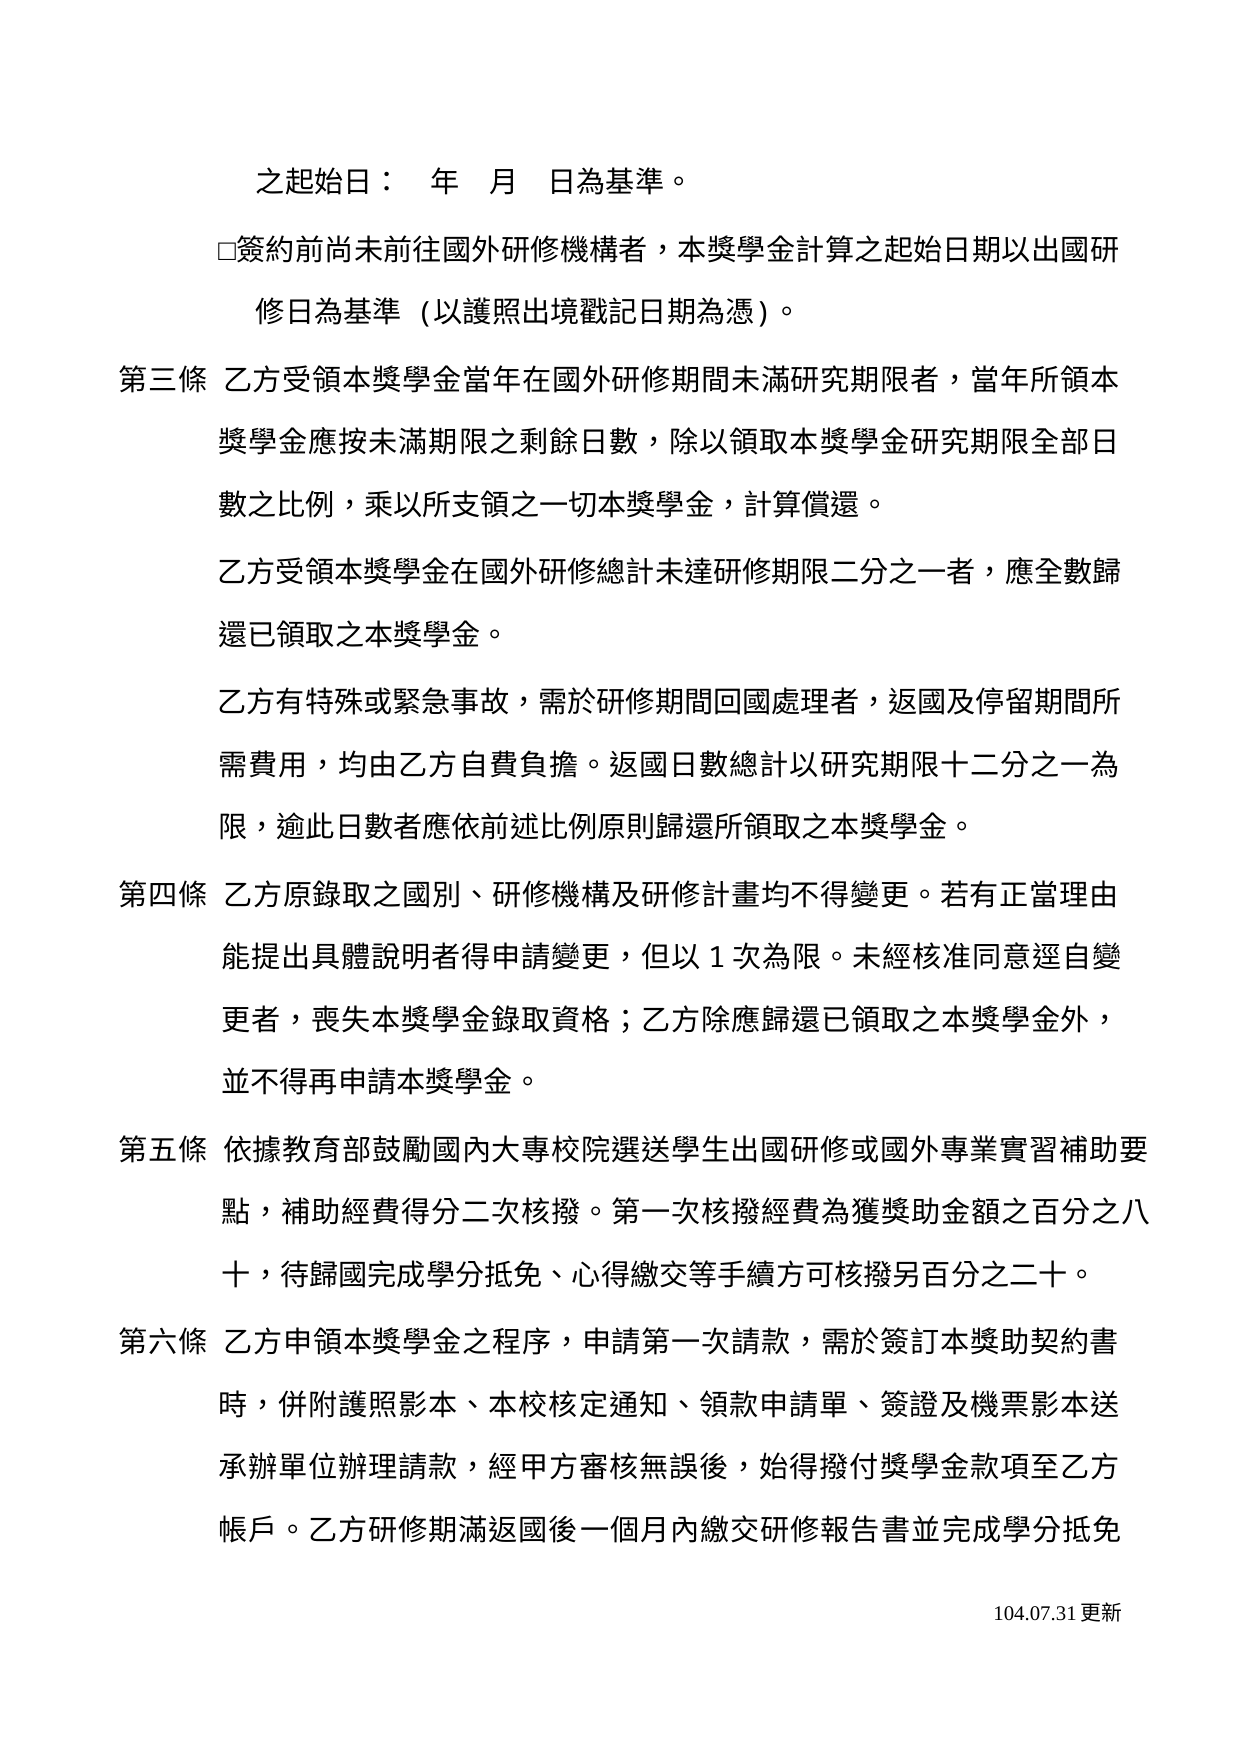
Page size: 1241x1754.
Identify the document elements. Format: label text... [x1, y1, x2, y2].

text 第三條 乙方受領本獎學金當年在國外研修期間未滿研究期限者，當年所領本獎學金應按未滿期限之剩餘日數，除以領取本獎學金研究期限全部日數之比例，乘以所支領之一切本獎學金，計算償還。 [118, 336, 1122, 523]
text 第四條 乙方原錄取之國別、研修機構及研修計畫均不得變更。若有正當理由能提出具體說明者得申請變更，但以1次為限。未經核准同意逕自變更者，喪失本獎學金錄取資格；乙方除應歸還已領取之本獎學金外，並不得再申請本獎學金。 [118, 851, 1122, 1101]
text 之起始日： 年 月 日為基準。 [218, 138, 1122, 201]
text 乙方有特殊或緊急事故，需於研修期間回國處理者，返國及停留期間所需費用，均由乙方自費負擔。返國日數總計以研究期限十二分之一為限，逾此日數者應依前述比例原則歸還所領取之本獎學金。 [217, 658, 1122, 846]
text 第五條 依據教育部鼓勵國內大專校院選送學生出國研修或國外專業實習補助要點，補助經費得分二次核撥。第一次核撥經費為獲獎助金額之百分之八十，待歸國完成學分抵免、心得繳交等手續方可核撥另百分之二十。 [118, 1106, 1152, 1293]
text 第六條 乙方申領本獎學金之程序，申請第一次請款，需於簽訂本獎助契約書時，併附護照影本、本校核定通知、領款申請單、簽證及機票影本送承辦單位辦理請款，經甲方審核無誤後，始得撥付獎學金款項至乙方帳戶。乙方研修期滿返國後一個月內繳交研修報告書並完成學分抵免 [118, 1298, 1122, 1548]
text □簽約前尚未前往國外研修機構者，本獎學金計算之起始日期以出國研修日為基準 (以護照出境戳記日期為憑)。 [218, 206, 1122, 331]
text 乙方受領本獎學金在國外研修總計未達研修期限二分之一者，應全數歸還已領取之本獎學金。 [217, 528, 1122, 653]
